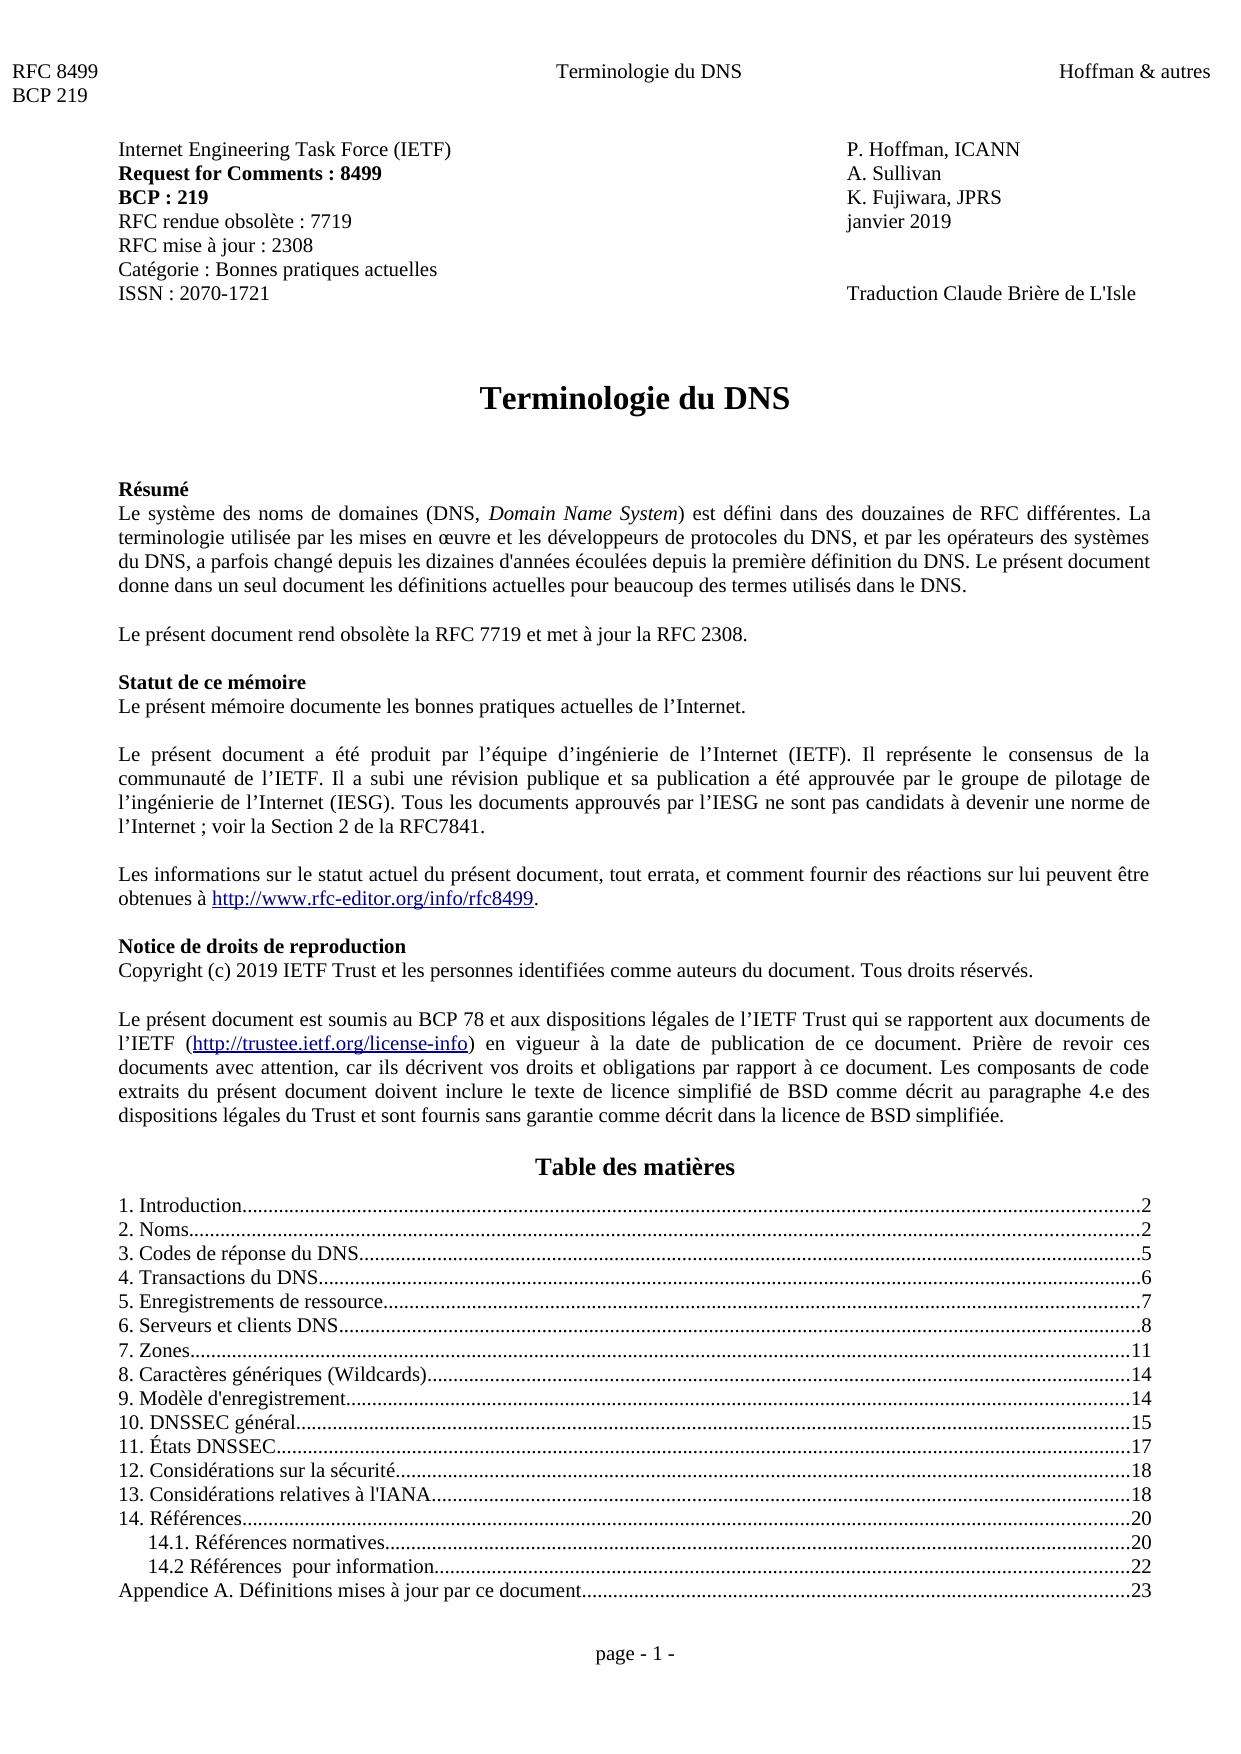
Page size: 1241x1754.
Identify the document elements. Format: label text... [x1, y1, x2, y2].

text 14.2 Références pour information 22 [148, 1554, 1152, 1578]
text Statut de ce mémoire [118, 670, 1152, 694]
text 14. Références 20 [118, 1506, 1152, 1530]
table_cell Traduction Claude Brière de L'Isle [847, 281, 1152, 305]
text 9. Modèle d'enregistrement 14 [118, 1386, 1152, 1410]
text Le présent mémoire documente les bonnes pratiques actuelles de l’Internet. [118, 694, 1152, 718]
text 13. Considérations relatives à l'IANA 18 [118, 1482, 1152, 1506]
subtitle Terminologie du DNS [118, 378, 1152, 417]
subtitle Table des matières [118, 1152, 1152, 1181]
text Le présent document rend obsolète la RFC 7719 et met à jour la RFC 2308. [118, 622, 1152, 646]
table_cell Catégorie : Bonnes pratiques actuelles [118, 257, 847, 281]
text Résumé [118, 477, 1152, 501]
text 5. Enregistrements de ressource 7 [118, 1289, 1152, 1313]
text 1. Introduction 2 [118, 1193, 1152, 1217]
table_cell [847, 233, 1152, 257]
text Appendice A. Définitions mises à jour par ce document 23 [118, 1578, 1152, 1602]
text 4. Transactions du DNS 6 [118, 1265, 1152, 1289]
table_cell A. Sullivan [847, 161, 1152, 185]
text Le présent document a été produit par l’équipe d’ingénierie de l’Internet (IETF). Il représente le consensus de la communauté de l’IETF. Il a subi une révision publique et sa publication a été approuvée par le groupe de pilotage de l’ingénierie de l’Internet (IESG). Tous les documents approuvés par l’IESG ne sont pas candidats à devenir une norme de l’Internet ; voir la Section 2 de la RFC7841. [118, 742, 1152, 838]
text Le système des noms de domaines (DNS, Domain Name System) est défini dans des douzaines de RFC différentes. La terminologie utilisée par les mises en œuvre et les développeurs de protocoles du DNS, et par les opérateurs des systèmes du DNS, a parfois changé depuis les dizaines d'années écoulées depuis la première définition du DNS. Le présent document donne dans un seul document les définitions actuelles pour beaucoup des termes utilisés dans le DNS. [118, 501, 1152, 597]
text 6. Serveurs et clients DNS 8 [118, 1313, 1152, 1337]
table_cell Request for Comments : 8499 [118, 161, 847, 185]
text Les informations sur le statut actuel du présent document, tout errata, et comment fournir des réactions sur lui peuvent être obtenues à http://www.rfc-editor.org/info/rfc8499. [118, 862, 1152, 910]
text 14.1. Références normatives 20 [148, 1530, 1152, 1554]
text 2. Noms 2 [118, 1217, 1152, 1241]
text 7. Zones 11 [118, 1337, 1152, 1362]
text 8. Caractères génériques (Wildcards) 14 [118, 1362, 1152, 1386]
text 10. DNSSEC général 15 [118, 1410, 1152, 1434]
table_cell RFC mise à jour : 2308 [118, 233, 847, 257]
text 12. Considérations sur la sécurité 18 [118, 1458, 1152, 1482]
table_cell ISSN : 2070-1721 [118, 281, 847, 305]
text Notice de droits de reproduction [118, 934, 1152, 958]
table_cell [847, 257, 1152, 281]
table_cell K. Fujiwara, JPRS [847, 185, 1152, 209]
text 3. Codes de réponse du DNS 5 [118, 1241, 1152, 1265]
text 11. États DNSSEC 17 [118, 1434, 1152, 1458]
table_cell janvier 2019 [847, 209, 1152, 233]
text Copyright (c) 2019 IETF Trust et les personnes identifiées comme auteurs du document. Tous droits réservés. [118, 958, 1152, 982]
table_cell RFC rendue obsolète : 7719 [118, 209, 847, 233]
table_cell BCP : 219 [118, 185, 847, 209]
table_header P. Hoffman, ICANN [847, 137, 1152, 161]
table_header Internet Engineering Task Force (IETF) [118, 137, 847, 161]
text Le présent document est soumis au BCP 78 et aux dispositions légales de l’IETF Trust qui se rapportent aux documents de l’IETF (http://trustee.ietf.org/license-info) en vigueur à la date de publication de ce document. Prière de revoir ces documents avec attention, car ils décrivent vos droits et obligations par rapport à ce document. Les composants de code extraits du présent document doivent inclure le texte de licence simplifié de BSD comme décrit au paragraphe 4.e des dispositions légales du Trust et sont fournis sans garantie comme décrit dans la licence de BSD simplifiée. [118, 1007, 1152, 1127]
